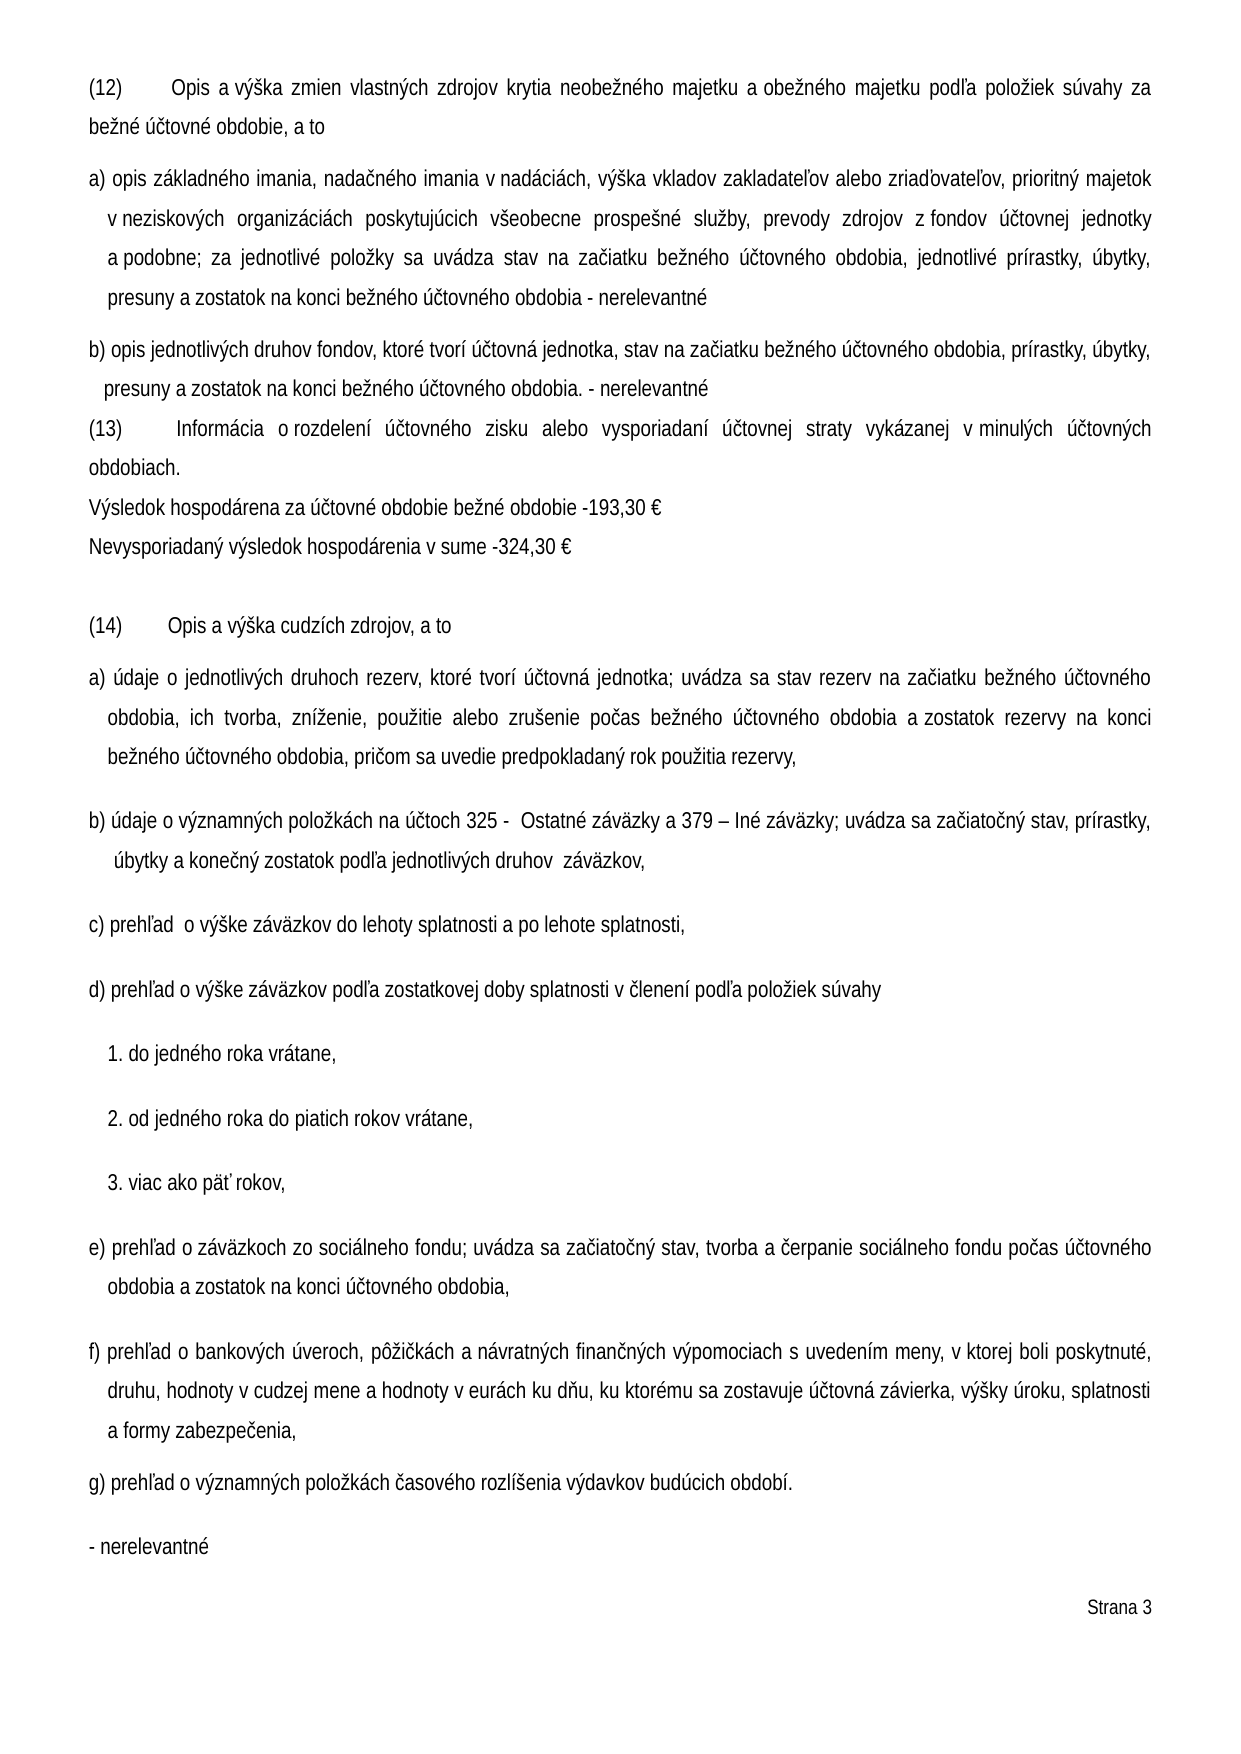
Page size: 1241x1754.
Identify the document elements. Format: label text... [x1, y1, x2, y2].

text a) opis základného imania, nadačného imania v nadáciách, výška vkladov zakladateľov alebo zriaďovateľov, prioritný majetok v neziskových organizáciách poskytujúcich všeobecne prospešné služby, prevody zdrojov z fondov účtovnej jednotky a podobne; za jednotlivé položky sa uvádza stav na začiatku bežného účtovného obdobia, jednotlivé prírastky, úbytky, presuny a zostatok na konci bežného účtovného obdobia - nerelevantné [89, 165, 1152, 310]
text g) prehľad o významných položkách časového rozlíšenia výdavkov budúcich období. [89, 1469, 1152, 1495]
text b) opis jednotlivých druhov fondov, ktoré tvorí účtovná jednotka, stav na začiatku bežného účtovného obdobia, prírastky, úbytky, presuny a zostatok na konci bežného účtovného obdobia. - nerelevantné [89, 336, 1152, 401]
text b) údaje o významných položkách na účtoch 325 - Ostatné záväzky a 379 – Iné záväzky; uvádza sa začiatočný stav, prírastky, úbytky a konečný zostatok podľa jednotlivých druhov záväzkov, [89, 807, 1152, 873]
text e) prehľad o záväzkoch zo sociálneho fondu; uvádza sa začiatočný stav, tvorba a čerpanie sociálneho fondu počas účtovného obdobia a zostatok na konci účtovného obdobia, [89, 1234, 1152, 1299]
text 2. od jedného roka do piatich rokov vrátane, [89, 1105, 1152, 1131]
list Opis a výška zmien vlastných zdrojov krytia neobežného majetku a obežného majetku podľa položiek súvahy za bežné účtovné obdobie, a to [89, 74, 1152, 139]
list Informácia o rozdelení účtovného zisku alebo vysporiadaní účtovnej straty vykázanej v minulých účtovných obdobiach. [89, 414, 1152, 480]
text 3. viac ako päť rokov, [89, 1169, 1152, 1196]
text c) prehľad o výške záväzkov do lehoty splatnosti a po lehote splatnosti, [89, 911, 1152, 938]
text d) prehľad o výške záväzkov podľa zostatkovej doby splatnosti v členení podľa položiek súvahy [89, 976, 1152, 1002]
text Výsledok hospodárena za účtovné obdobie bežné obdobie -193,30 € [89, 493, 1152, 520]
text f) prehľad o bankových úveroch, pôžičkách a návratných finančných výpomociach s uvedením meny, v ktorej boli poskytnuté, druhu, hodnoty v cudzej mene a hodnoty v eurách ku dňu, ku ktorému sa zostavuje účtovná závierka, výšky úroku, splatnosti a formy zabezpečenia, [89, 1338, 1152, 1443]
text - nerelevantné [89, 1533, 1152, 1559]
text Nevysporiadaný výsledok hospodárenia v sume -324,30 € [89, 533, 1152, 559]
list Opis a výška cudzích zdrojov, a to [89, 612, 1152, 638]
text 1. do jedného roka vrátane, [89, 1040, 1152, 1067]
text a) údaje o jednotlivých druhoch rezerv, ktoré tvorí účtovná jednotka; uvádza sa stav rezerv na začiatku bežného účtovného obdobia, ich tvorba, zníženie, použitie alebo zrušenie počas bežného účtovného obdobia a zostatok rezervy na konci bežného účtovného obdobia, pričom sa uvedie predpokladaný rok použitia rezervy, [89, 664, 1152, 769]
